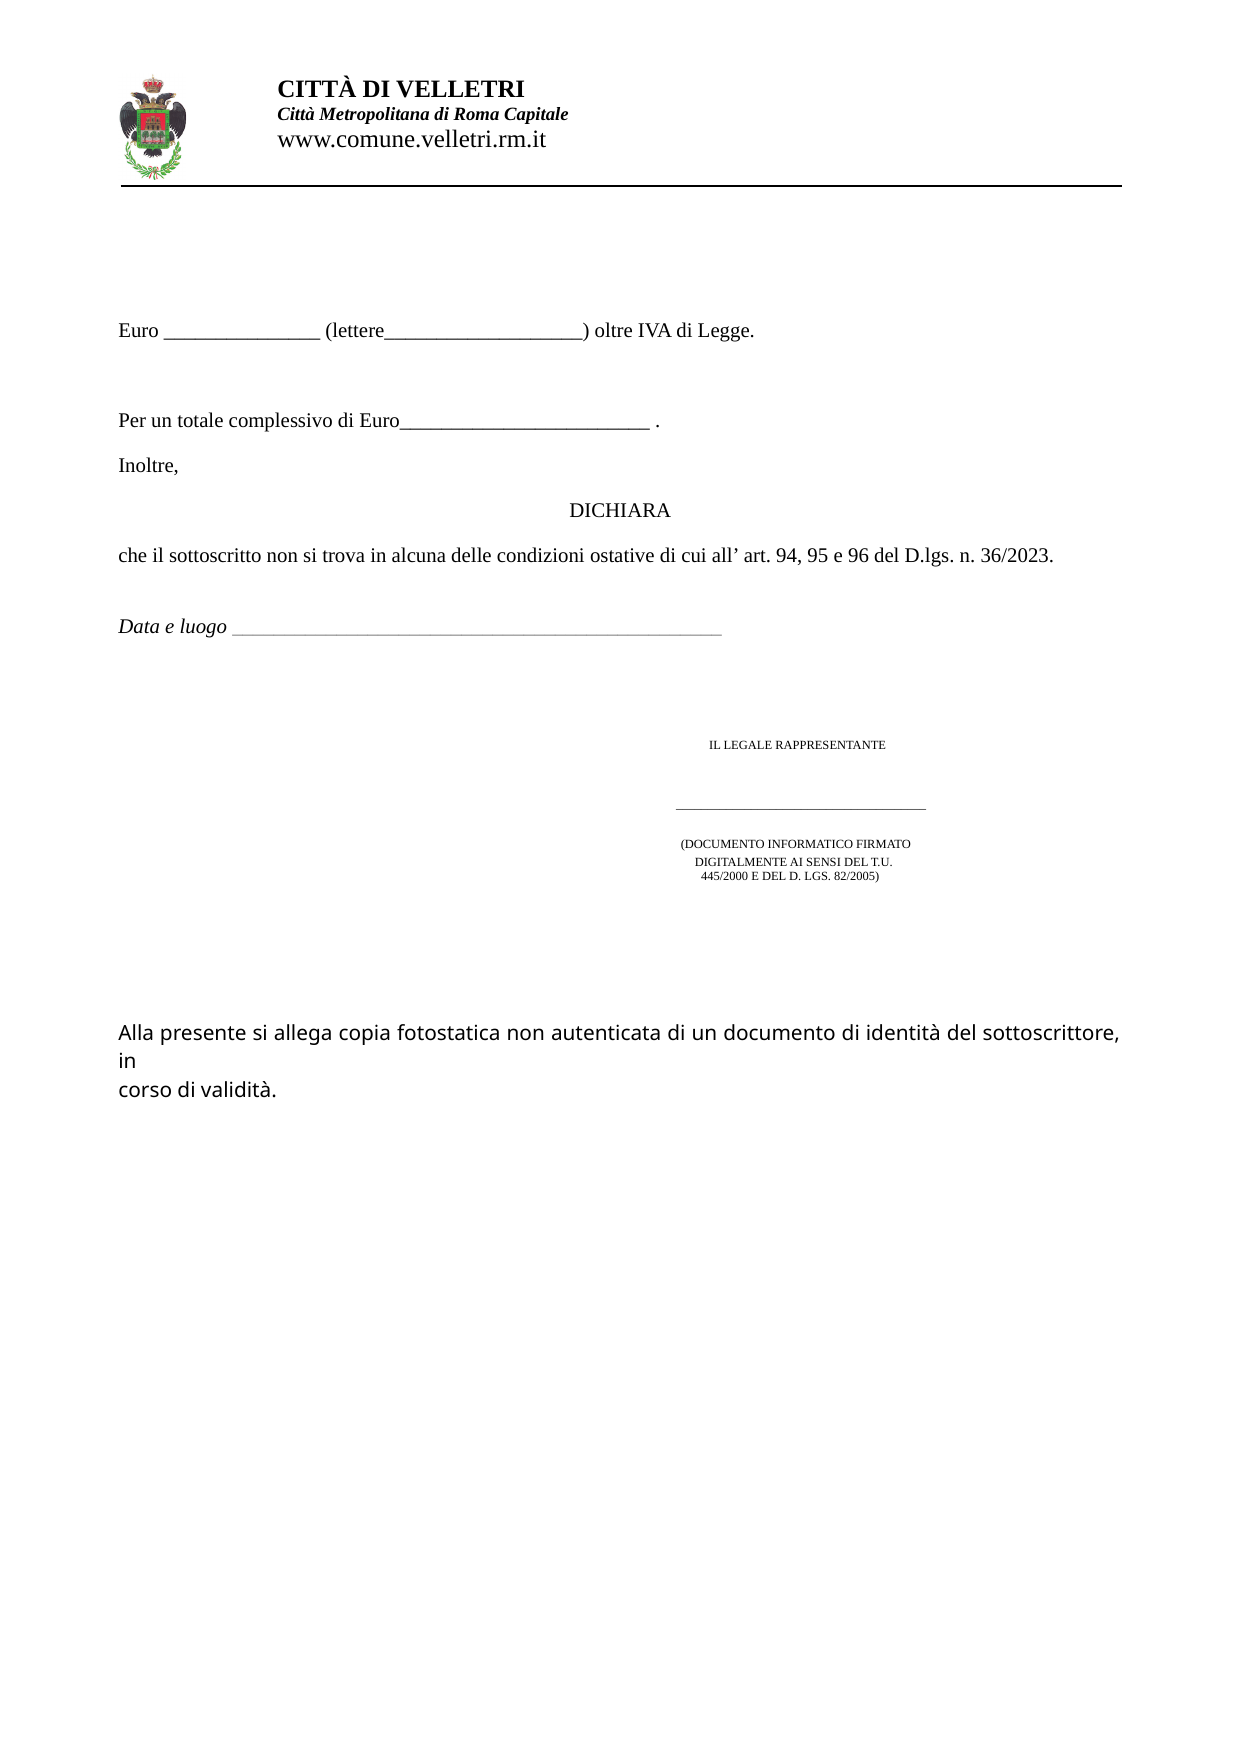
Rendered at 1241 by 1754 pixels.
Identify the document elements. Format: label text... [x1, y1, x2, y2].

text Inoltre, [118, 453, 1122, 477]
text Euro _______________ (lettere___________________) oltre IVA di Legge. [118, 292, 1122, 342]
text 445/2000 E DEL D. LGS. 82/2005) [118, 869, 1122, 883]
text DICHIARA [118, 498, 1122, 522]
text Data e luogo _______________________________________________ [118, 587, 1122, 638]
text IL LEGALE RAPPRESENTANTE [118, 729, 1122, 754]
text che il sottoscritto non si trova in alcuna delle condizioni ostative di cui all’ art. 94, 95 e 96 del D.lgs. n. 36/2023. [118, 543, 1122, 567]
text DIGITALMENTE AI SENSI DEL T.U. [118, 854, 1122, 869]
text ________________________________________ [118, 797, 1122, 811]
text Alla presente si allega copia fotostatica non autenticata di un documento di identità del sottoscrittore, in [118, 1018, 1122, 1075]
text (DOCUMENTO INFORMATICO FIRMATO [118, 826, 1122, 854]
text Per un totale complessivo di Euro________________________ . [118, 408, 1122, 432]
text corso di validità. [118, 1075, 1122, 1103]
